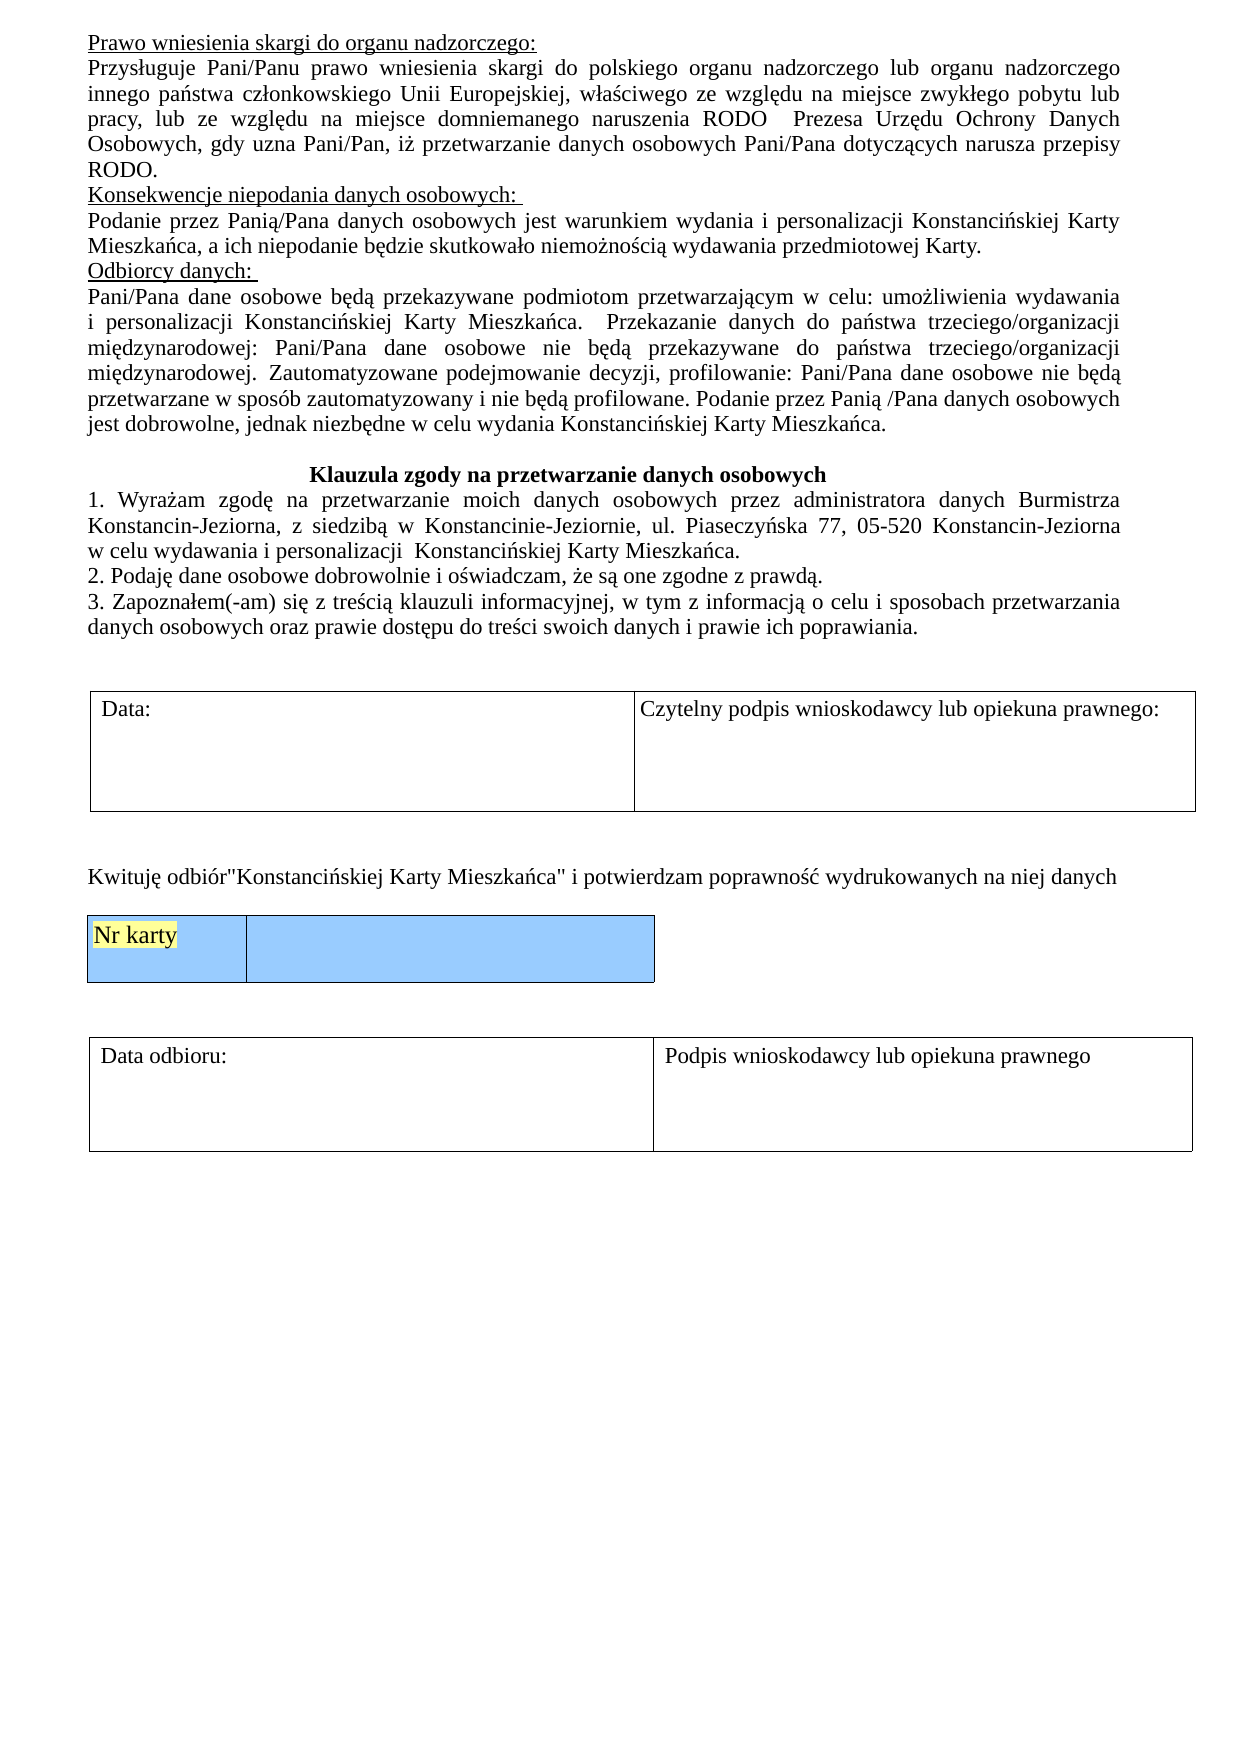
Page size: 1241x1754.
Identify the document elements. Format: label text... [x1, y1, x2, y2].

text 3. Zapoznałem(-am) się z treścią klauzuli informacyjnej, w tym z informacją o celu i sposobach przetwarzania danych osobowych oraz prawie dostępu do treści swoich danych i prawie ich poprawiania. [87, 589, 1122, 640]
text Przysługuje Pani/Panu prawo wniesienia skargi do polskiego organu nadzorczego lub organu nadzorczego innego państwa członkowskiego Unii Europejskiej, właściwego ze względu na miejsce zwykłego pobytu lub pracy, lub ze względu na miejsce domniemanego naruszenia RODO Prezesa Urzędu Ochrony Danych Osobowych, gdy uzna Pani/Pan, iż przetwarzanie danych osobowych Pani/Pana dotyczących narusza przepisy RODO. [87, 55, 1122, 182]
text Konsekwencje niepodania danych osobowych: [87, 182, 1122, 208]
table_header Data odbioru: [90, 1038, 653, 1151]
text Odbiorcy danych: [87, 258, 1122, 284]
table_header Nr karty [88, 916, 246, 982]
text Kwituję odbiór"Konstancińskiej Karty Mieszkańca" i potwierdzam poprawność wydrukowanych na niej danych [87, 864, 1122, 889]
table_header Podpis wnioskodawcy lub opiekuna prawnego [654, 1038, 1192, 1151]
text 1. Wyrażam zgodę na przetwarzanie moich danych osobowych przez administratora danych Burmistrza Konstancin-Jeziorna, z siedzibą w Konstancinie-Jeziornie, ul. Piaseczyńska 77, 05-520 Konstancin-Jeziorna w celu wydawania i personalizacji Konstancińskiej Karty Mieszkańca. [87, 487, 1122, 563]
text 2. Podaję dane osobowe dobrowolnie i oświadczam, że są one zgodne z prawdą. [87, 563, 1122, 589]
table_header Czytelny podpis wnioskodawcy lub opiekuna prawnego: [635, 692, 1195, 811]
table_header [247, 916, 654, 982]
text Prawo wniesienia skargi do organu nadzorczego: [87, 30, 1122, 55]
table_header Data: [91, 692, 634, 811]
text Klauzula zgody na przetwarzanie danych osobowych [87, 462, 1122, 487]
text Podanie przez Panią/Pana danych osobowych jest warunkiem wydania i personalizacji Konstancińskiej Karty Mieszkańca, a ich niepodanie będzie skutkowało niemożnością wydawania przedmiotowej Karty. [87, 208, 1122, 258]
text Pani/Pana dane osobowe będą przekazywane podmiotom przetwarzającym w celu: umożliwienia wydawania i personalizacji Konstancińskiej Karty Mieszkańca. Przekazanie danych do państwa trzeciego/organizacji międzynarodowej: Pani/Pana dane osobowe nie będą przekazywane do państwa trzeciego/organizacji międzynarodowej. Zautomatyzowane podejmowanie decyzji, profilowanie: Pani/Pana dane osobowe nie będą przetwarzane w sposób zautomatyzowany i nie będą profilowane. Podanie przez Panią /Pana danych osobowych jest dobrowolne, jednak niezbędne w celu wydania Konstancińskiej Karty Mieszkańca. [87, 284, 1122, 436]
